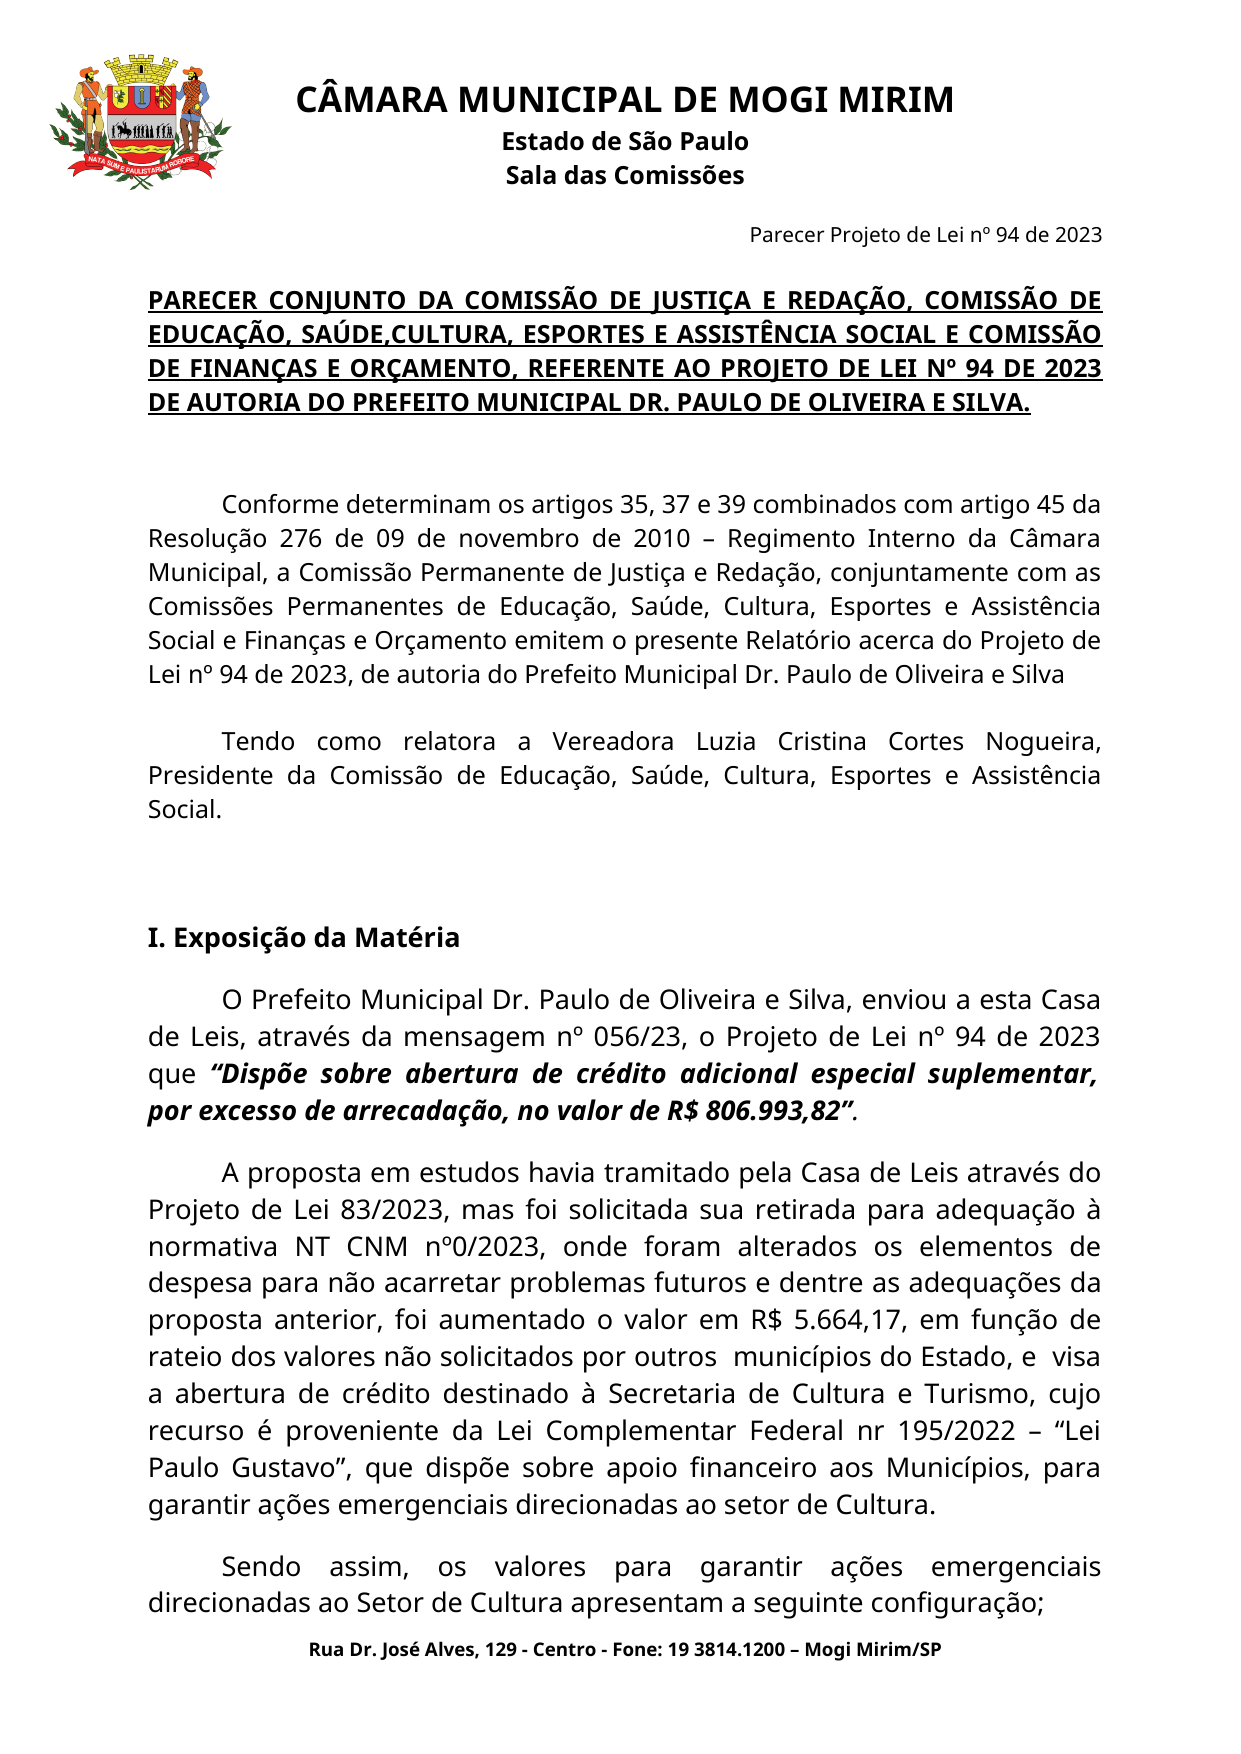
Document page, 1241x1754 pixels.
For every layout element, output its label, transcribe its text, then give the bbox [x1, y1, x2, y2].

text Conforme determinam os artigos 35, 37 e 39 combinados com artigo 45 da Resolução 276 de 09 de novembro de 2010 – Regimento Interno da Câmara Municipal, a Comissão Permanente de Justiça e Redação, conjuntamente com as Comissões Permanentes de Educação, Saúde, Cultura, Esportes e Assistência Social e Finanças e Orçamento emitem o presente Relatório acerca do Projeto de Lei nº 94 de 2023, de autoria do Prefeito Municipal Dr. Paulo de Oliveira e Silva [148, 487, 1103, 691]
text PARECER CONJUNTO DA COMISSÃO DE JUSTIÇA E REDAÇÃO, COMISSÃO DE [148, 282, 1103, 311]
text Sendo assim, os valores para garantir ações emergenciais direcionadas ao Setor de Cultura apresentam a seguinte configuração; [148, 1547, 1103, 1621]
text DE AUTORIA DO PREFEITO MUNICIPAL DR. PAULO DE OLIVEIRA E SILVA. [148, 381, 1103, 418]
text DE FINANÇAS E ORÇAMENTO, REFERENTE AO PROJETO DE LEI Nº 94 DE 2023 [148, 347, 1103, 379]
text EDUCAÇÃO, SAÚDE,CULTURA, ESPORTES E ASSISTÊNCIA SOCIAL E COMISSÃO [148, 313, 1103, 345]
text O Prefeito Municipal Dr. Paulo de Oliveira e Silva, enviou a esta Casa de Leis, através da mensagem nº 056/23, o Projeto de Lei nº 94 de 2023 que “Dispõe sobre abertura de crédito adicional especial suplementar, por excesso de arrecadação, no valor de R$ 806.993,82”. [148, 981, 1103, 1128]
text A proposta em estudos havia tramitado pela Casa de Leis através do Projeto de Lei 83/2023, mas foi solicitada sua retirada para adequação à normativa NT CNM nº0/2023, onde foram alterados os elementos de despesa para não acarretar problemas futuros e dentre as adequações da proposta anterior, foi aumentado o valor em R$ 5.664,17, em função de rateio dos valores não solicitados por outros municípios do Estado, e visa a abertura de crédito destinado à Secretaria de Cultura e Turismo, cujo recurso é proveniente da Lei Complementar Federal nr 195/2022 – “Lei Paulo Gustavo”, que dispõe sobre apoio financeiro aos Municípios, para garantir ações emergenciais direcionadas ao setor de Cultura. [148, 1153, 1103, 1522]
text I. Exposição da Matéria [148, 919, 1103, 956]
picture [26, 42, 253, 202]
text Tendo como relatora a Vereadora Luzia Cristina Cortes Nogueira, Presidente da Comissão de Educação, Saúde, Cultura, Esportes e Assistência Social. [148, 724, 1103, 826]
